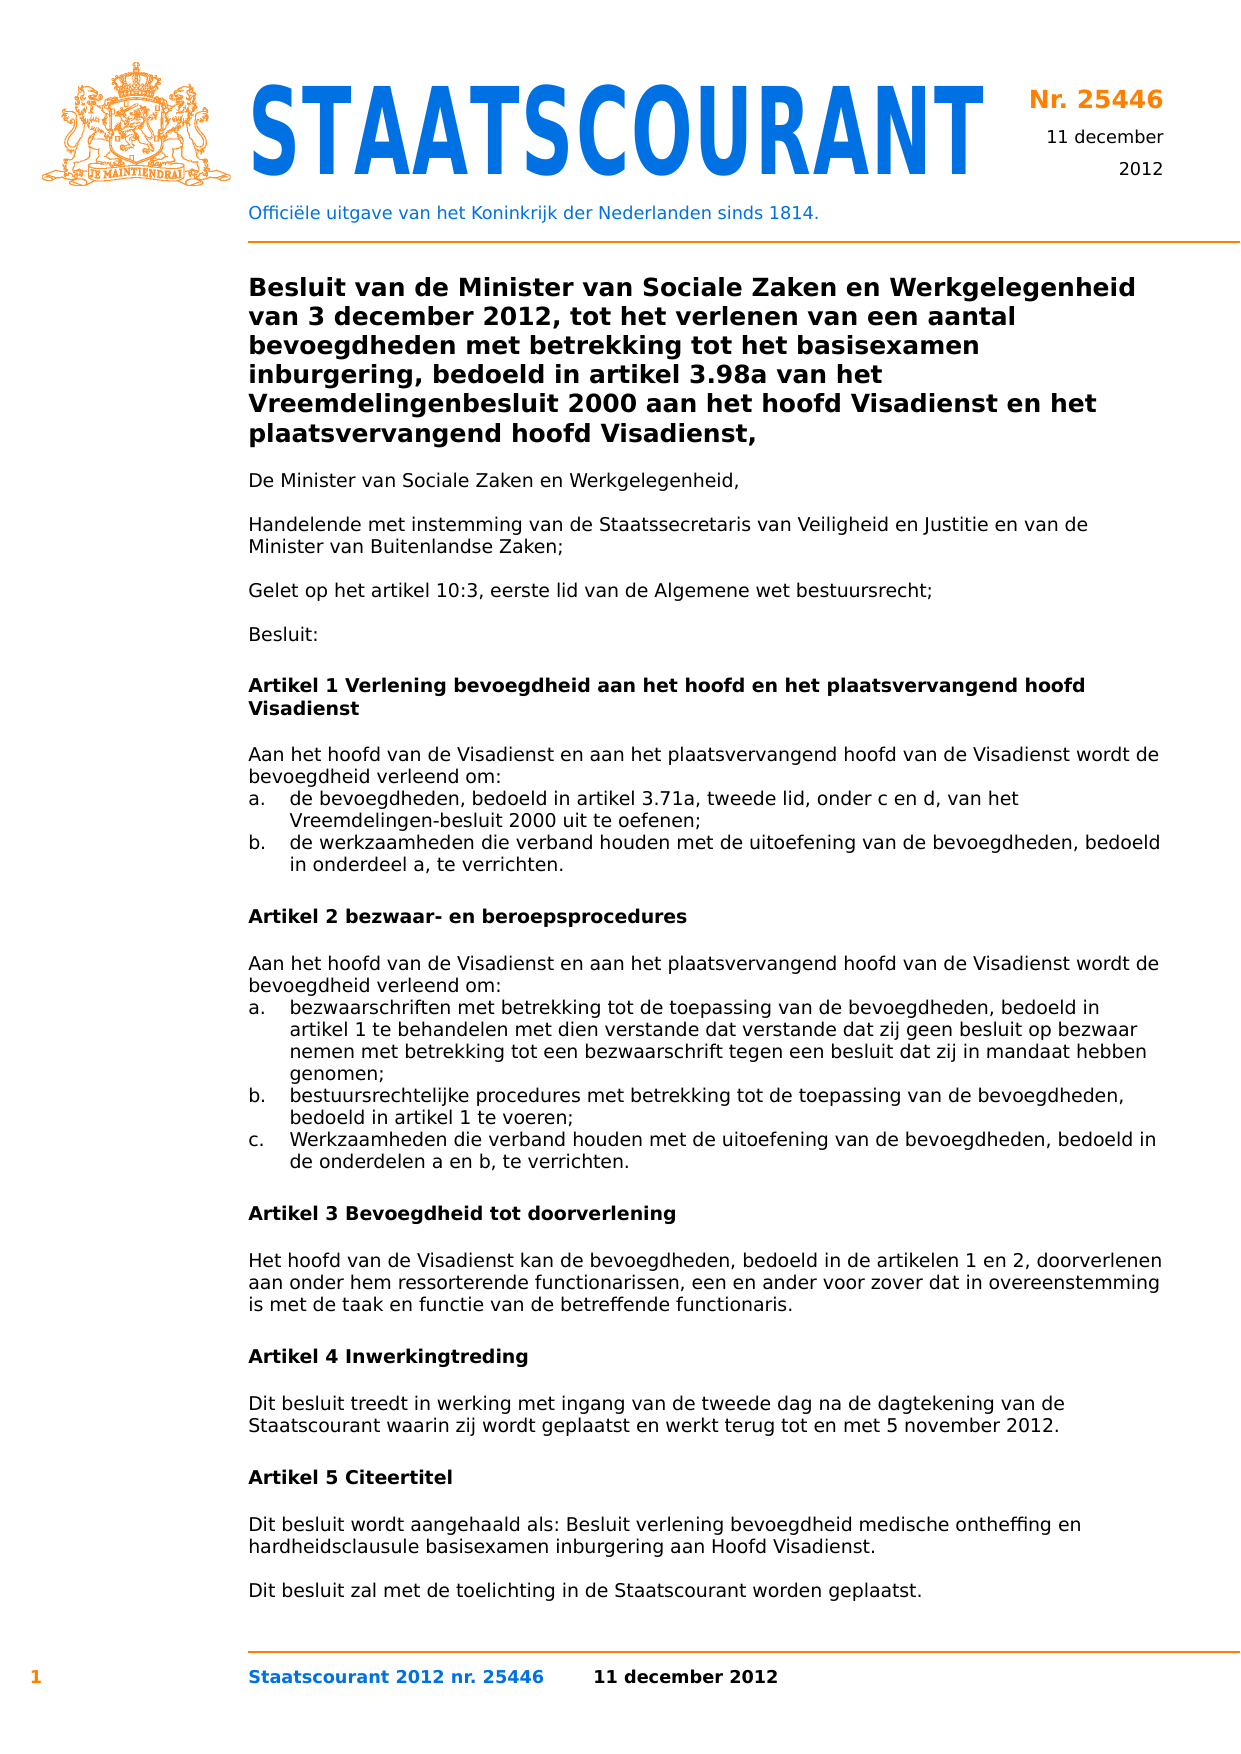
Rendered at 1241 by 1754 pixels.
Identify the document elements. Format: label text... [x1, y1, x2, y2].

text Dit besluit wordt aangehaald als: Besluit verlening bevoegdheid medische ontheffing en hardheidsclausule basisexamen inburgering aan Hoofd Visadienst. [248, 1514, 1163, 1558]
text Besluit: [248, 623, 1163, 645]
text Gelet op het artikel 10:3, eerste lid van de Algemene wet bestuursrecht; [248, 579, 1163, 602]
text Handelende met instemming van de Staatssecretaris van Veiligheid en Justitie en van de Minister van Buitenlandse Zaken; [248, 514, 1163, 558]
text a. de bevoegdheden, bedoeld in artikel 3.71a, tweede lid, onder c en d, van het Vreemdelingen-besluit 2000 uit te oefenen; [248, 788, 1163, 832]
subtitle Artikel 1 Verlening bevoegdheid aan het hoofd en het plaatsvervangend hoofd Visadienst [248, 675, 1163, 719]
subtitle Artikel 2 bezwaar- en beroepsprocedures [248, 906, 1163, 928]
text Aan het hoofd van de Visadienst en aan het plaatsvervangend hoofd van de Visadienst wordt de bevoegdheid verleend om: [248, 953, 1163, 997]
table_header Nr. 25446 [998, 62, 1240, 121]
table_header [25, 62, 248, 241]
text De Minister van Sociale Zaken en Werkgelegenheid, [248, 470, 1163, 492]
table_cell Officiële uitgave van het Koninkrijk der Nederlanden sinds 1814. [248, 203, 1240, 241]
text Dit besluit treedt in werking met ingang van de tweede dag na de dagtekening van de Staatscourant waarin zij wordt geplaatst en werkt terug tot en met 5 november 2012. [248, 1393, 1163, 1437]
text a. bezwaarschriften met betrekking tot de toepassing van de bevoegdheden, bedoeld in artikel 1 te behandelen met dien verstande dat verstande dat zij geen besluit op bezwaar nemen met betrekking tot een bezwaarschrift tegen een besluit dat zij in mandaat hebben genomen; [248, 997, 1163, 1085]
subtitle Artikel 4 Inwerkingtreding [248, 1346, 1163, 1368]
text b. de werkzaamheden die verband houden met de uitoefening van de bevoegdheden, bedoeld in onderdeel a, te verrichten. [248, 832, 1163, 876]
text c. Werkzaamheden die verband houden met de uitoefening van de bevoegdheden, bedoeld in de onderdelen a en b, te verrichten. [248, 1129, 1163, 1173]
picture [41, 62, 231, 186]
table_cell 11 december [998, 121, 1240, 153]
table_cell 2012 [998, 153, 1240, 203]
subtitle Artikel 5 Citeertitel [248, 1467, 1163, 1489]
table_header STAATSCOURANT [248, 62, 998, 203]
subtitle Besluit van de Minister van Sociale Zaken en Werkgelegenheid van 3 december 2012, tot het verlenen van een aantal bevoegdheden met betrekking tot het basisexamen inburgering, bedoeld in artikel 3.98a van het Vreemdelingenbesluit 2000 aan het hoofd Visadienst en het plaatsvervangend hoofd Visadienst, [248, 273, 1163, 448]
text Aan het hoofd van de Visadienst en aan het plaatsvervangend hoofd van de Visadienst wordt de bevoegdheid verleend om: [248, 744, 1163, 788]
subtitle Artikel 3 Bevoegdheid tot doorverlening [248, 1203, 1163, 1225]
text b. bestuursrechtelijke procedures met betrekking tot de toepassing van de bevoegdheden, bedoeld in artikel 1 te voeren; [248, 1085, 1163, 1129]
text Het hoofd van de Visadienst kan de bevoegdheden, bedoeld in de artikelen 1 en 2, doorverlenen aan onder hem ressorterende functionarissen, een en ander voor zover dat in overeenstemming is met de taak en functie van de betreffende functionaris. [248, 1250, 1163, 1316]
text Dit besluit zal met de toelichting in de Staatscourant worden geplaatst. [248, 1580, 1163, 1602]
